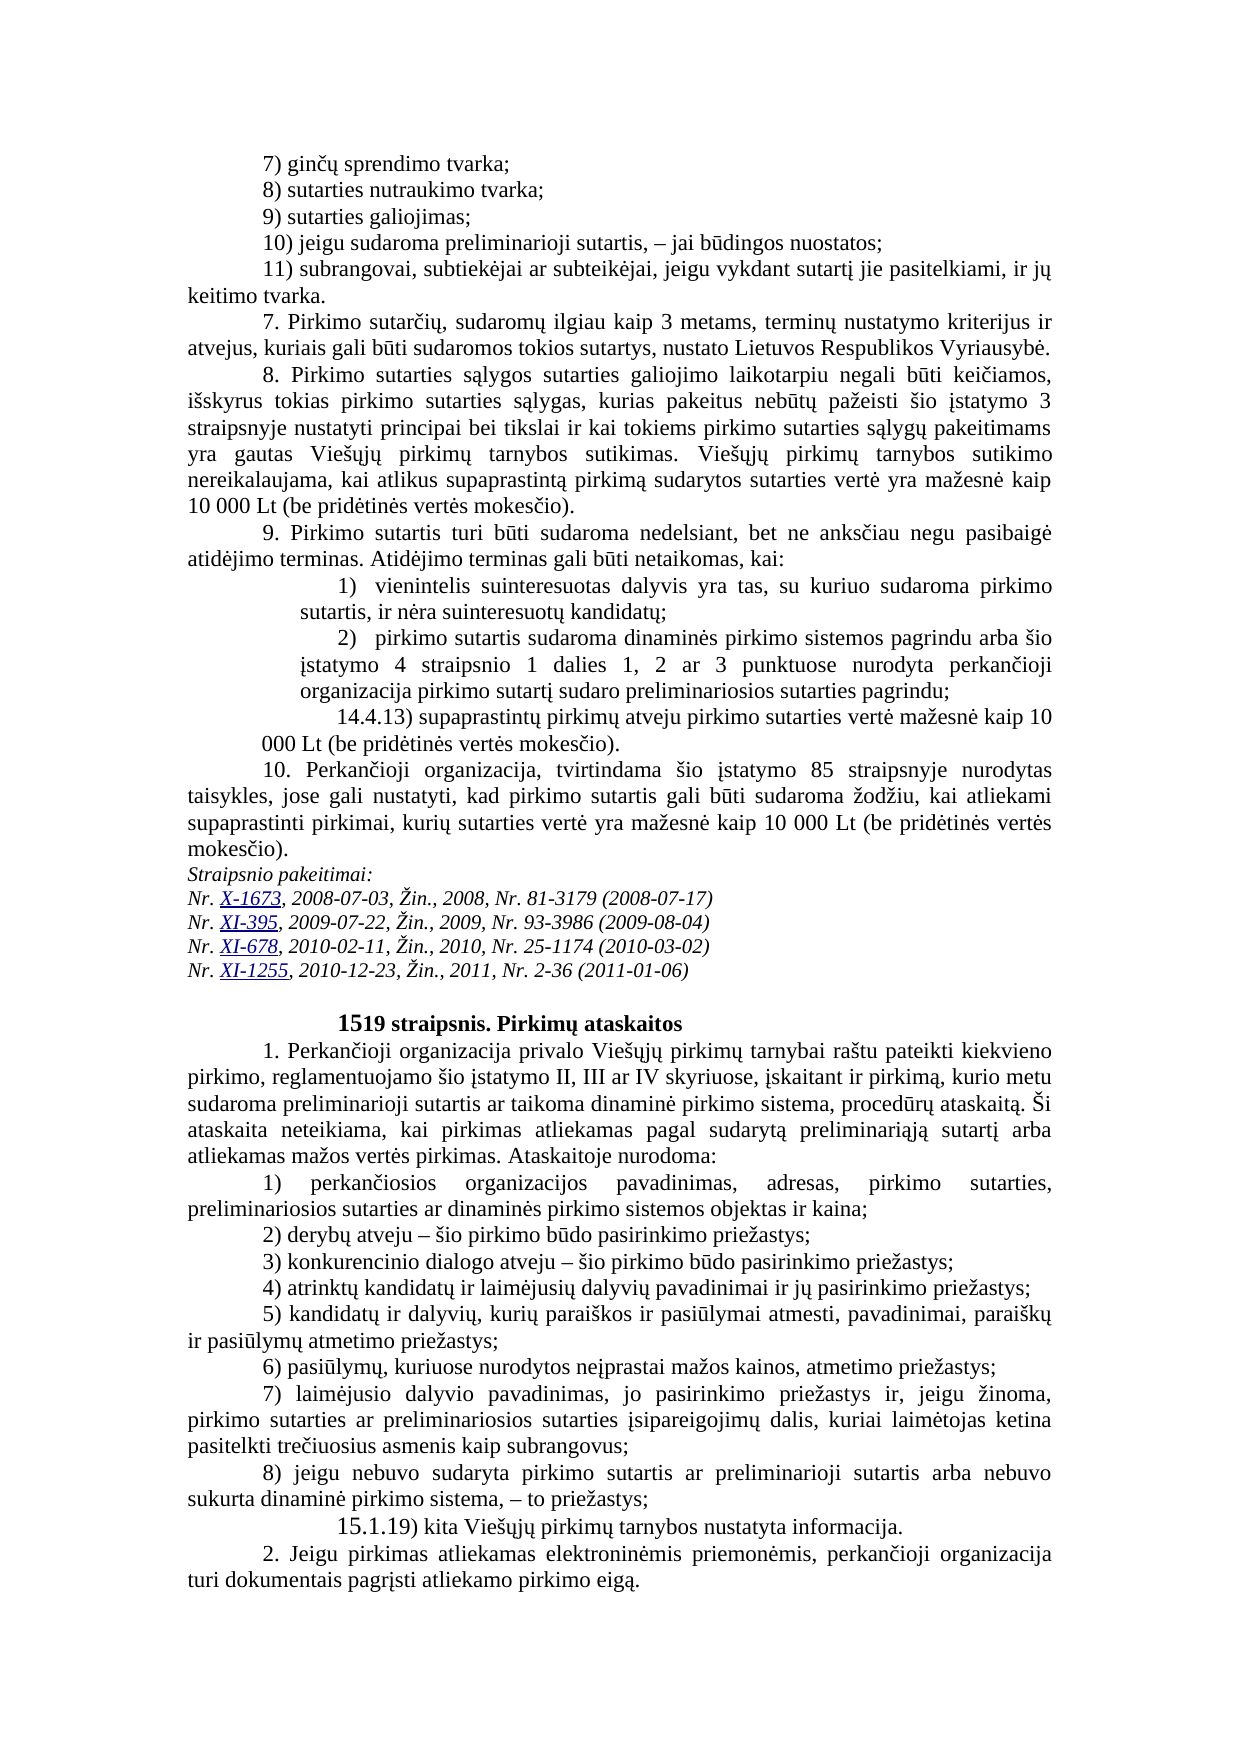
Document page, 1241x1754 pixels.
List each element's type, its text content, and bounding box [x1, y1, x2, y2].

text 4) atrinktų kandidatų ir laimėjusių dalyvių pavadinimai ir jų pasirinkimo priežastys; [187, 1274, 1053, 1301]
text 5) kandidatų ir dalyvių, kurių paraiškos ir pasiūlymai atmesti, pavadinimai, paraiškų ir pasiūlymų atmetimo priežastys; [187, 1301, 1053, 1353]
text 8) sutarties nutraukimo tvarka; [187, 176, 1053, 203]
text 1. Perkančioji organizacija privalo Viešųjų pirkimų tarnybai raštu pateikti kiekvieno pirkimo, reglamentuojamo šio įstatymo II, III ar IV skyriuose, įskaitant ir pirkimą, kurio metu sudaroma preliminarioji sutartis ar taikoma dinaminė pirkimo sistema, procedūrų ataskaitą. Ši ataskaita neteikiama, kai pirkimas atliekamas pagal sudarytą preliminariąją sutartį arba atliekamas mažos vertės pirkimas. Ataskaitoje nurodoma: [187, 1037, 1053, 1169]
text 2. Jeigu pirkimas atliekamas elektroninėmis priemonėmis, perkančioji organizacija turi dokumentais pagrįsti atliekamo pirkimo eigą. [187, 1540, 1053, 1593]
text 9) sutarties galiojimas; [187, 203, 1053, 229]
list pirkimo sutartis sudaroma dinaminės pirkimo sistemos pagrindu arba šio įstatymo 4 straipsnio 1 dalies 1, 2 ar 3 punktuose nurodyta perkančioji organizacija pirkimo sutartį sudaro preliminariosios sutarties pagrindu; [262, 624, 1053, 703]
text 1) perkančiosios organizacijos pavadinimas, adresas, pirkimo sutarties, preliminariosios sutarties ar dinaminės pirkimo sistemos objektas ir kaina; [187, 1169, 1053, 1221]
text 7. Pirkimo sutarčių, sudaromų ilgiau kaip 3 metams, terminų nustatymo kriterijus ir atvejus, kuriais gali būti sudaromos tokios sutartys, nustato Lietuvos Respublikos Vyriausybė. [187, 308, 1053, 361]
text 9. Pirkimo sutartis turi būti sudaroma nedelsiant, bet ne anksčiau negu pasibaigė atidėjimo terminas. Atidėjimo terminas gali būti netaikomas, kai: [187, 519, 1053, 572]
subtitle 3) supaprastintų pirkimų atveju pirkimo sutarties vertė mažesnė kaip 10 000 Lt (be pridėtinės vertės mokesčio). [187, 703, 1053, 756]
text 8) jeigu nebuvo sudaryta pirkimo sutartis ar preliminarioji sutartis arba nebuvo sukurta dinaminė pirkimo sistema, – to priežastys; [187, 1459, 1053, 1511]
text 8. Pirkimo sutarties sąlygos sutarties galiojimo laikotarpiu negali būti keičiamos, išskyrus tokias pirkimo sutarties sąlygas, kurias pakeitus nebūtų pažeisti šio įstatymo 3 straipsnyje nustatyti principai bei tikslai ir kai tokiems pirkimo sutarties sąlygų pakeitimams yra gautas Viešųjų pirkimų tarnybos sutikimas. Viešųjų pirkimų tarnybos sutikimo nereikalaujama, kai atlikus supaprastintą pirkimą sudarytos sutarties vertė yra mažesnė kaip 10 000 Lt (be pridėtinės vertės mokesčio). [187, 361, 1053, 519]
text 7) laimėjusio dalyvio pavadinimas, jo pasirinkimo priežastys ir, jeigu žinoma, pirkimo sutarties ar preliminariosios sutarties įsipareigojimų dalis, kuriai laimėtojas ketina pasitelkti trečiuosius asmenis kaip subrangovus; [187, 1379, 1053, 1459]
text 2) derybų atveju – šio pirkimo būdo pasirinkimo priežastys; [187, 1221, 1053, 1248]
list vienintelis suinteresuotas dalyvis yra tas, su kuriuo sudaroma pirkimo sutartis, ir nėra suinteresuotų kandidatų; [262, 572, 1053, 624]
text Straipsnio pakeitimai: [187, 862, 1053, 886]
text Nr. XI-678, 2010-02-11, Žin., 2010, Nr. 25-1174 (2010-03-02) [187, 934, 1053, 958]
text 6) pasiūlymų, kuriuose nurodytos neįprastai mažos kainos, atmetimo priežastys; [187, 1353, 1053, 1379]
text Nr. X-1673, 2008-07-03, Žin., 2008, Nr. 81-3179 (2008-07-17) [187, 886, 1053, 910]
text Nr. XI-395, 2009-07-22, Žin., 2009, Nr. 93-3986 (2009-08-04) [187, 910, 1053, 934]
subtitle 19 straipsnis. Pirkimų ataskaitos [187, 1008, 1053, 1037]
text 7) ginčų sprendimo tvarka; [187, 150, 1053, 176]
text 10) jeigu sudaroma preliminarioji sutartis, – jai būdingos nuostatos; [187, 229, 1053, 255]
text 11) subrangovai, subtiekėjai ar subteikėjai, jeigu vykdant sutartį jie pasitelkiami, ir jų keitimo tvarka. [187, 255, 1053, 308]
text 10. Perkančioji organizacija, tvirtindama šio įstatymo 85 straipsnyje nurodytas taisykles, jose gali nustatyti, kad pirkimo sutartis gali būti sudaroma žodžiu, kai atliekami supaprastinti pirkimai, kurių sutarties vertė yra mažesnė kaip 10 000 Lt (be pridėtinės vertės mokesčio). [187, 756, 1053, 862]
text Nr. XI-1255, 2010-12-23, Žin., 2011, Nr. 2-36 (2011-01-06) [187, 958, 1053, 982]
text 3) konkurencinio dialogo atveju – šio pirkimo būdo pasirinkimo priežastys; [187, 1248, 1053, 1274]
subtitle 9) kita Viešųjų pirkimų tarnybos nustatyta informacija. [187, 1511, 1053, 1540]
